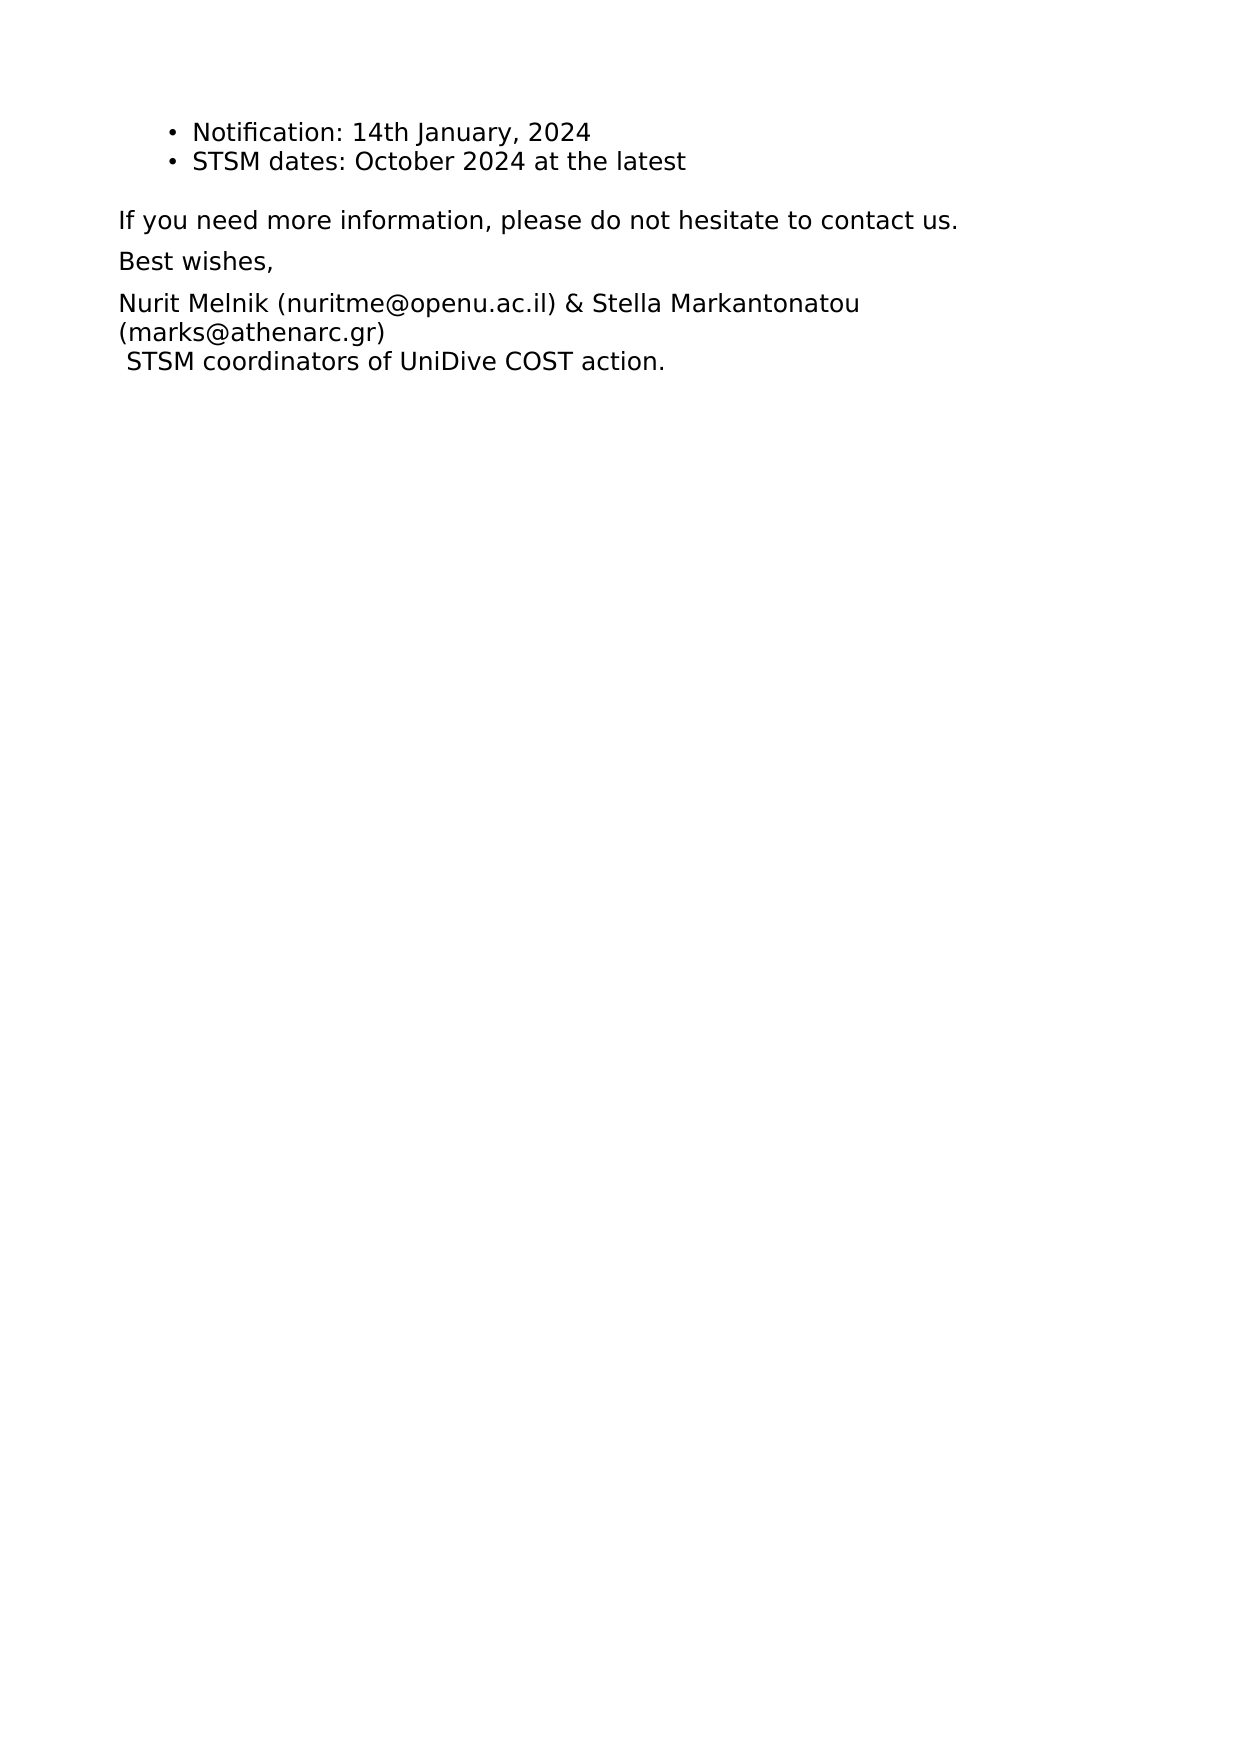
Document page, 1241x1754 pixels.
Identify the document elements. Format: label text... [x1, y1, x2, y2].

text Best wishes, [118, 248, 1122, 277]
list Notification: 14th January, 2024 [177, 118, 1122, 147]
text If you need more information, please do not hesitate to contact us. [118, 206, 1122, 235]
text Nurit Melnik (nuritme@openu.ac.il) & Stella Markantonatou (marks@athenarc.gr) STSM coordinators of UniDive COST action. [118, 289, 1122, 377]
list STSM dates: October 2024 at the latest [177, 147, 1122, 176]
